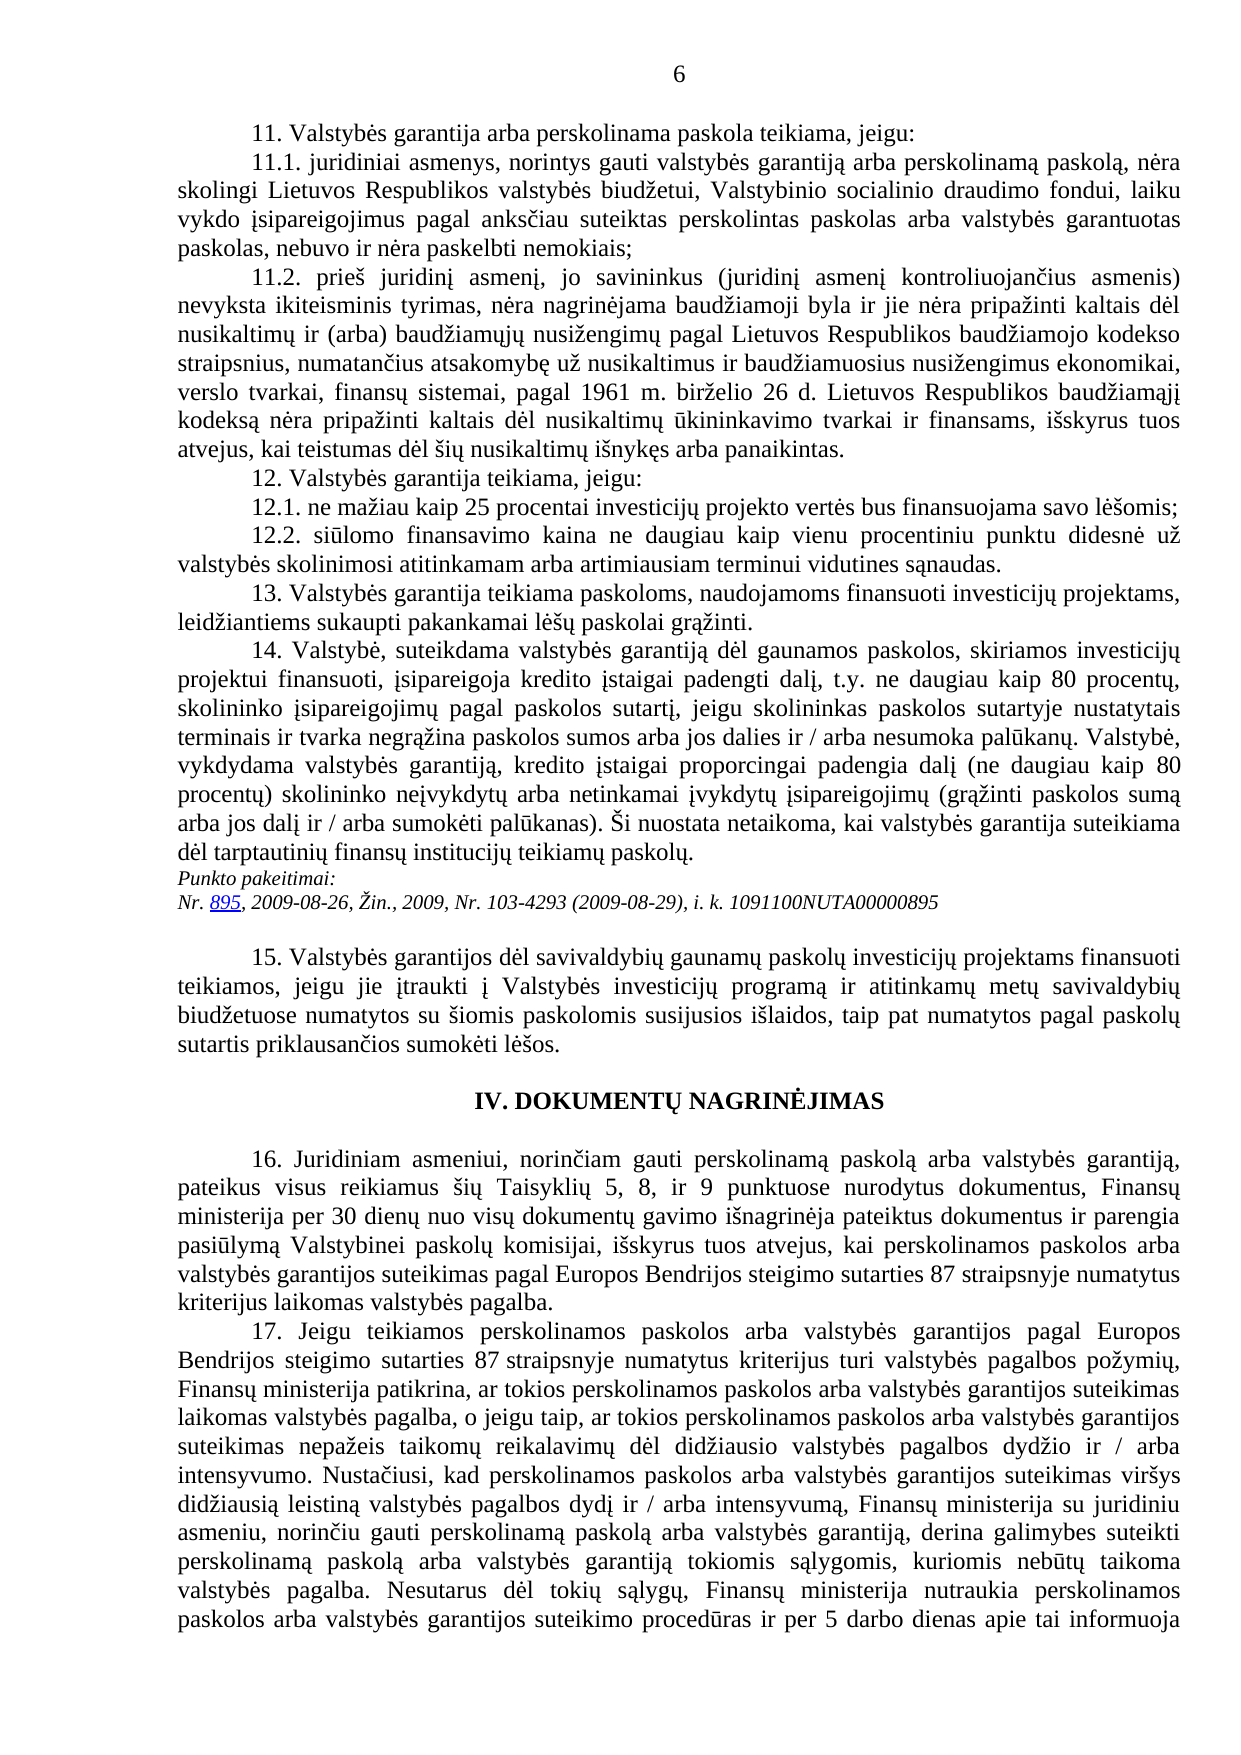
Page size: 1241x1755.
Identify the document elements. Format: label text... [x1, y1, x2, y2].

text 11.2. prieš juridinį asmenį, jo savininkus (juridinį asmenį kontroliuojančius asmenis) nevyksta ikiteisminis tyrimas, nėra nagrinėjama baudžiamoji byla ir jie nėra pripažinti kaltais dėl nusikaltimų ir (arba) baudžiamųjų nusižengimų pagal Lietuvos Respublikos baudžiamojo kodekso straipsnius, numatančius atsakomybę už nusikaltimus ir baudžiamuosius nusižengimus ekonomikai, verslo tvarkai, finansų sistemai, pagal 1961 m. birželio 26 d. Lietuvos Respublikos baudžiamąjį kodeksą nėra pripažinti kaltais dėl nusikaltimų ūkininkavimo tvarkai ir finansams, išskyrus tuos atvejus, kai teistumas dėl šių nusikaltimų išnykęs arba panaikintas. [177, 262, 1181, 463]
text Punkto pakeitimai: [177, 866, 1181, 890]
text 11. Valstybės garantija arba perskolinama paskola teikiama, jeigu: [177, 118, 1181, 147]
text IV. DOKUMENTŲ NAGRINĖJIMAS [177, 1086, 1181, 1115]
text 11.1. juridiniai asmenys, norintys gauti valstybės garantiją arba perskolinamą paskolą, nėra skolingi Lietuvos Respublikos valstybės biudžetui, Valstybinio socialinio draudimo fondui, laiku vykdo įsipareigojimus pagal anksčiau suteiktas perskolintas paskolas arba valstybės garantuotas paskolas, nebuvo ir nėra paskelbti nemokiais; [177, 147, 1181, 262]
text 12. Valstybės garantija teikiama, jeigu: [177, 463, 1181, 492]
text Nr. 895, 2009-08-26, Žin., 2009, Nr. 103-4293 (2009-08-29), i. k. 1091100NUTA00000895 [177, 890, 1181, 914]
text 13. Valstybės garantija teikiama paskoloms, naudojamoms finansuoti investicijų projektams, leidžiantiems sukaupti pakankamai lėšų paskolai grąžinti. [177, 578, 1181, 636]
text 12.1. ne mažiau kaip 25 procentai investicijų projekto vertės bus finansuojama savo lėšomis; [177, 492, 1181, 521]
text 15. Valstybės garantijos dėl savivaldybių gaunamų paskolų investicijų projektams finansuoti teikiamos, jeigu jie įtraukti į Valstybės investicijų programą ir atitinkamų metų savivaldybių biudžetuose numatytos su šiomis paskolomis susijusios išlaidos, taip pat numatytos pagal paskolų sutartis priklausančios sumokėti lėšos. [177, 942, 1181, 1057]
text 17. Jeigu teikiamos perskolinamos paskolos arba valstybės garantijos pagal Europos Bendrijos steigimo sutarties 87 straipsnyje numatytus kriterijus turi valstybės pagalbos požymių, Finansų ministerija patikrina, ar tokios perskolinamos paskolos arba valstybės garantijos suteikimas laikomas valstybės pagalba, o jeigu taip, ar tokios perskolinamos paskolos arba valstybės garantijos suteikimas nepažeis taikomų reikalavimų dėl didžiausio valstybės pagalbos dydžio ir / arba intensyvumo. Nustačiusi, kad perskolinamos paskolos arba valstybės garantijos suteikimas viršys didžiausią leistiną valstybės pagalbos dydį ir / arba intensyvumą, Finansų ministerija su juridiniu asmeniu, norinčiu gauti perskolinamą paskolą arba valstybės garantiją, derina galimybes suteikti perskolinamą paskolą arba valstybės garantiją tokiomis sąlygomis, kuriomis nebūtų taikoma valstybės pagalba. Nesutarus dėl tokių sąlygų, Finansų ministerija nutraukia perskolinamos paskolos arba valstybės garantijos suteikimo procedūras ir per 5 darbo dienas apie tai informuoja [177, 1316, 1181, 1632]
text 12.2. siūlomo finansavimo kaina ne daugiau kaip vienu procentiniu punktu didesnė už valstybės skolinimosi atitinkamam arba artimiausiam terminui vidutines sąnaudas. [177, 521, 1181, 578]
text 16. Juridiniam asmeniui, norinčiam gauti perskolinamą paskolą arba valstybės garantiją, pateikus visus reikiamus šių Taisyklių 5, 8, ir 9 punktuose nurodytus dokumentus, Finansų ministerija per 30 dienų nuo visų dokumentų gavimo išnagrinėja pateiktus dokumentus ir parengia pasiūlymą Valstybinei paskolų komisijai, išskyrus tuos atvejus, kai perskolinamos paskolos arba valstybės garantijos suteikimas pagal Europos Bendrijos steigimo sutarties 87 straipsnyje numatytus kriterijus laikomas valstybės pagalba. [177, 1144, 1181, 1316]
text 14. Valstybė, suteikdama valstybės garantiją dėl gaunamos paskolos, skiriamos investicijų projektui finansuoti, įsipareigoja kredito įstaigai padengti dalį, t.y. ne daugiau kaip 80 procentų, skolininko įsipareigojimų pagal paskolos sutartį, jeigu skolininkas paskolos sutartyje nustatytais terminais ir tvarka negrąžina paskolos sumos arba jos dalies ir / arba nesumoka palūkanų. Valstybė, vykdydama valstybės garantiją, kredito įstaigai proporcingai padengia dalį (ne daugiau kaip 80 procentų) skolininko neįvykdytų arba netinkamai įvykdytų įsipareigojimų (grąžinti paskolos sumą arba jos dalį ir / arba sumokėti palūkanas). Ši nuostata netaikoma, kai valstybės garantija suteikiama dėl tarptautinių finansų institucijų teikiamų paskolų. [177, 636, 1181, 866]
